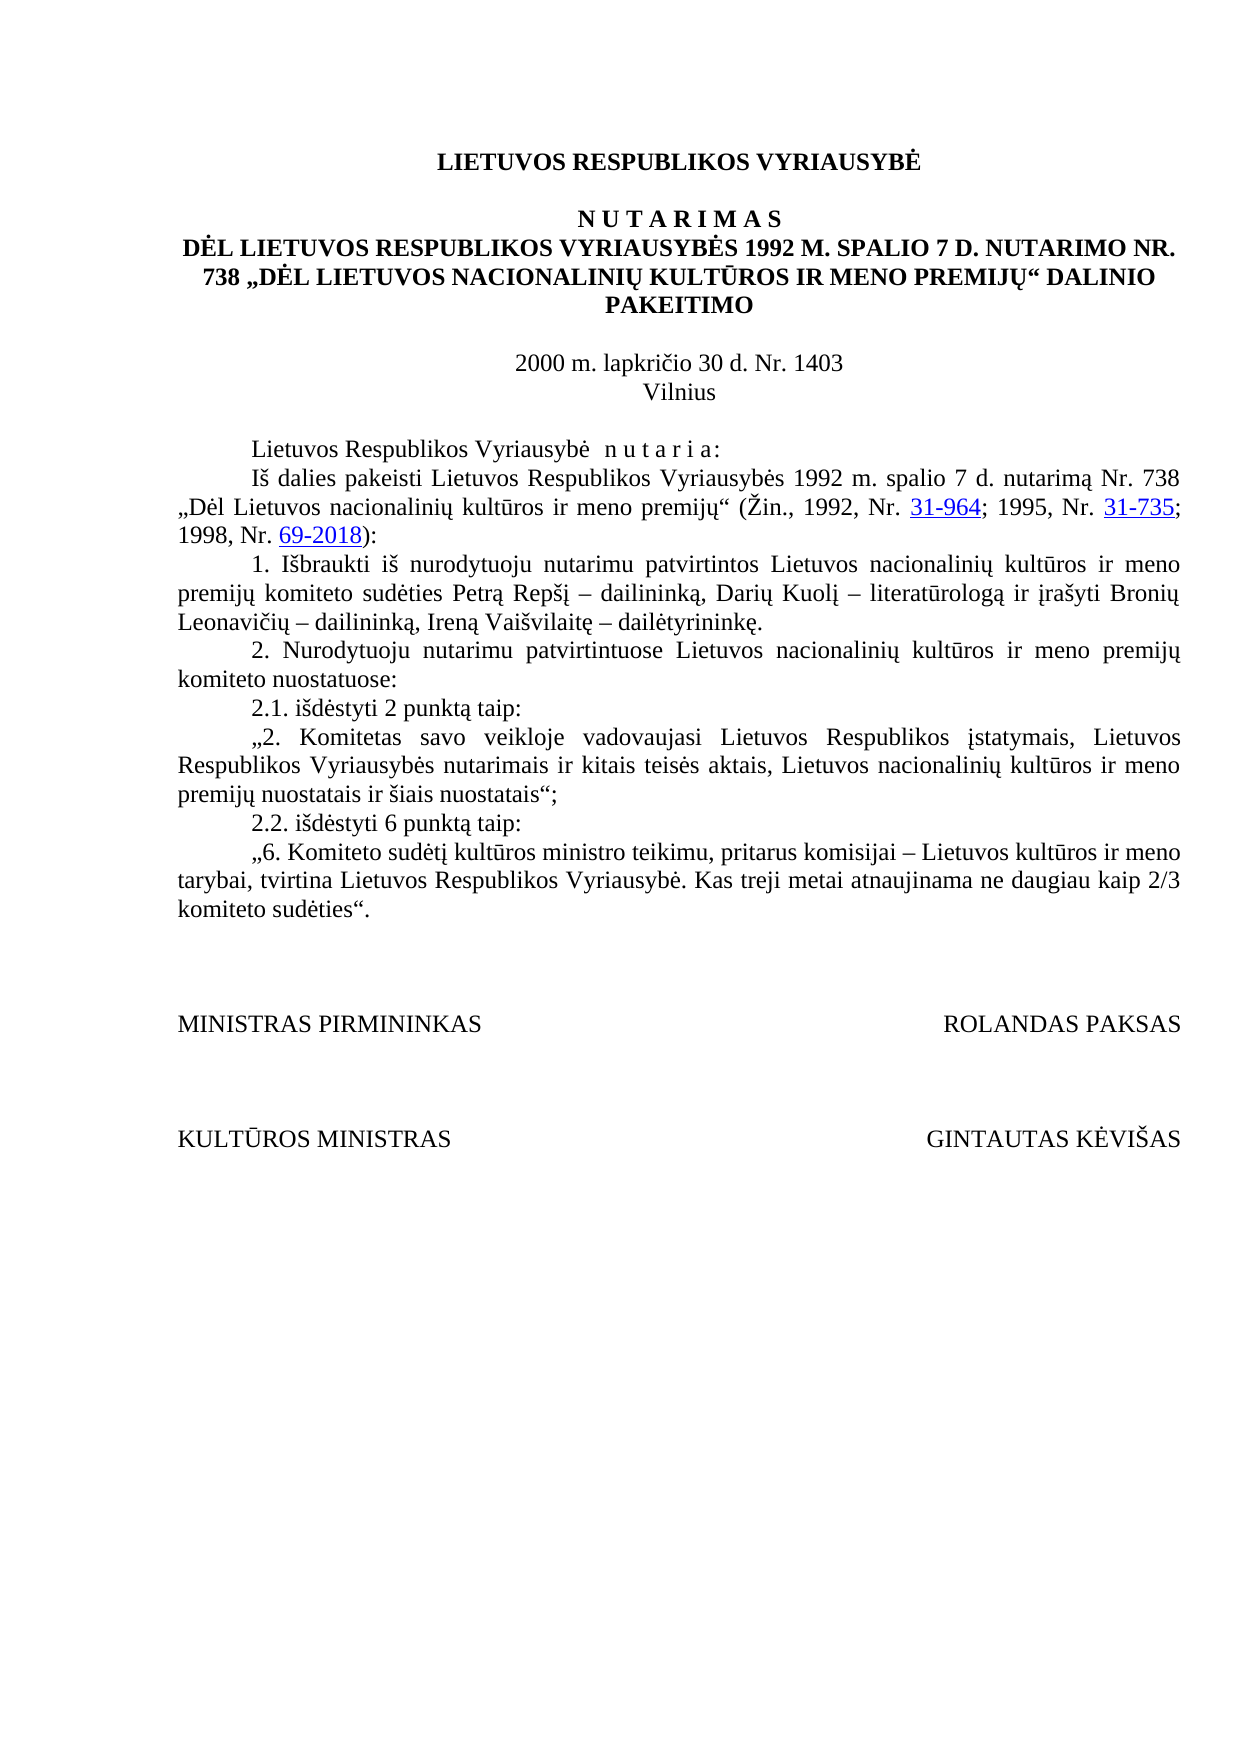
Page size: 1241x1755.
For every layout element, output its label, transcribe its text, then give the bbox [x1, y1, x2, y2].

text Kultūros ministras Gintautas Kėvišas [177, 1124, 1181, 1153]
text 2.2. išdėstyti 6 punktą taip: [177, 808, 1181, 837]
text „2. Komitetas savo veikloje vadovaujasi Lietuvos Respublikos įstatymais, Lietuvos Respublikos Vyriausybės nutarimais ir kitais teisės aktais, Lietuvos nacionalinių kultūros ir meno premijų nuostatais ir šiais nuostatais“; [177, 722, 1181, 808]
text Ministras Pirmininkas Rolandas Paksas [177, 1009, 1181, 1038]
text Lietuvos Respublikos Vyriausybė nutaria: [177, 434, 1181, 463]
text DĖL LIETUVOS RESPUBLIKOS VYRIAUSYBĖS 1992 M. SPALIO 7 D. NUTARIMO NR. 738 „DĖL LIETUVOS NACIONALINIŲ KULTŪROS IR MENO PREMIJŲ“ DALINIO PAKEITIMO [177, 233, 1181, 319]
text 1. Išbraukti iš nurodytuoju nutarimu patvirtintos Lietuvos nacionalinių kultūros ir meno premijų komiteto sudėties Petrą Repšį – dailininką, Darių Kuolį – literatūrologą ir įrašyti Bronių Leonavičių – dailininką, Ireną Vaišvilaitę – dailėtyrininkę. [177, 549, 1181, 636]
text 2000 m. lapkričio 30 d. Nr. 1403 [177, 348, 1181, 377]
text Vilnius [177, 377, 1181, 406]
text „6. Komiteto sudėtį kultūros ministro teikimu, pritarus komisijai – Lietuvos kultūros ir meno tarybai, tvirtina Lietuvos Respublikos Vyriausybė. Kas treji metai atnaujinama ne daugiau kaip 2/3 komiteto sudėties“. [177, 837, 1181, 923]
text 2. Nurodytuoju nutarimu patvirtintuose Lietuvos nacionalinių kultūros ir meno premijų komiteto nuostatuose: [177, 636, 1181, 693]
text Iš dalies pakeisti Lietuvos Respublikos Vyriausybės 1992 m. spalio 7 d. nutarimą Nr. 738 „Dėl Lietuvos nacionalinių kultūros ir meno premijų“ (Žin., 1992, Nr. 31-964; 1995, Nr. 31-735; 1998, Nr. 69-2018): [177, 463, 1181, 549]
text LIETUVOS RESPUBLIKOS VYRIAUSYBĖ [177, 147, 1181, 176]
text N U T A R I M A S [177, 204, 1181, 233]
text 2.1. išdėstyti 2 punktą taip: [177, 693, 1181, 722]
